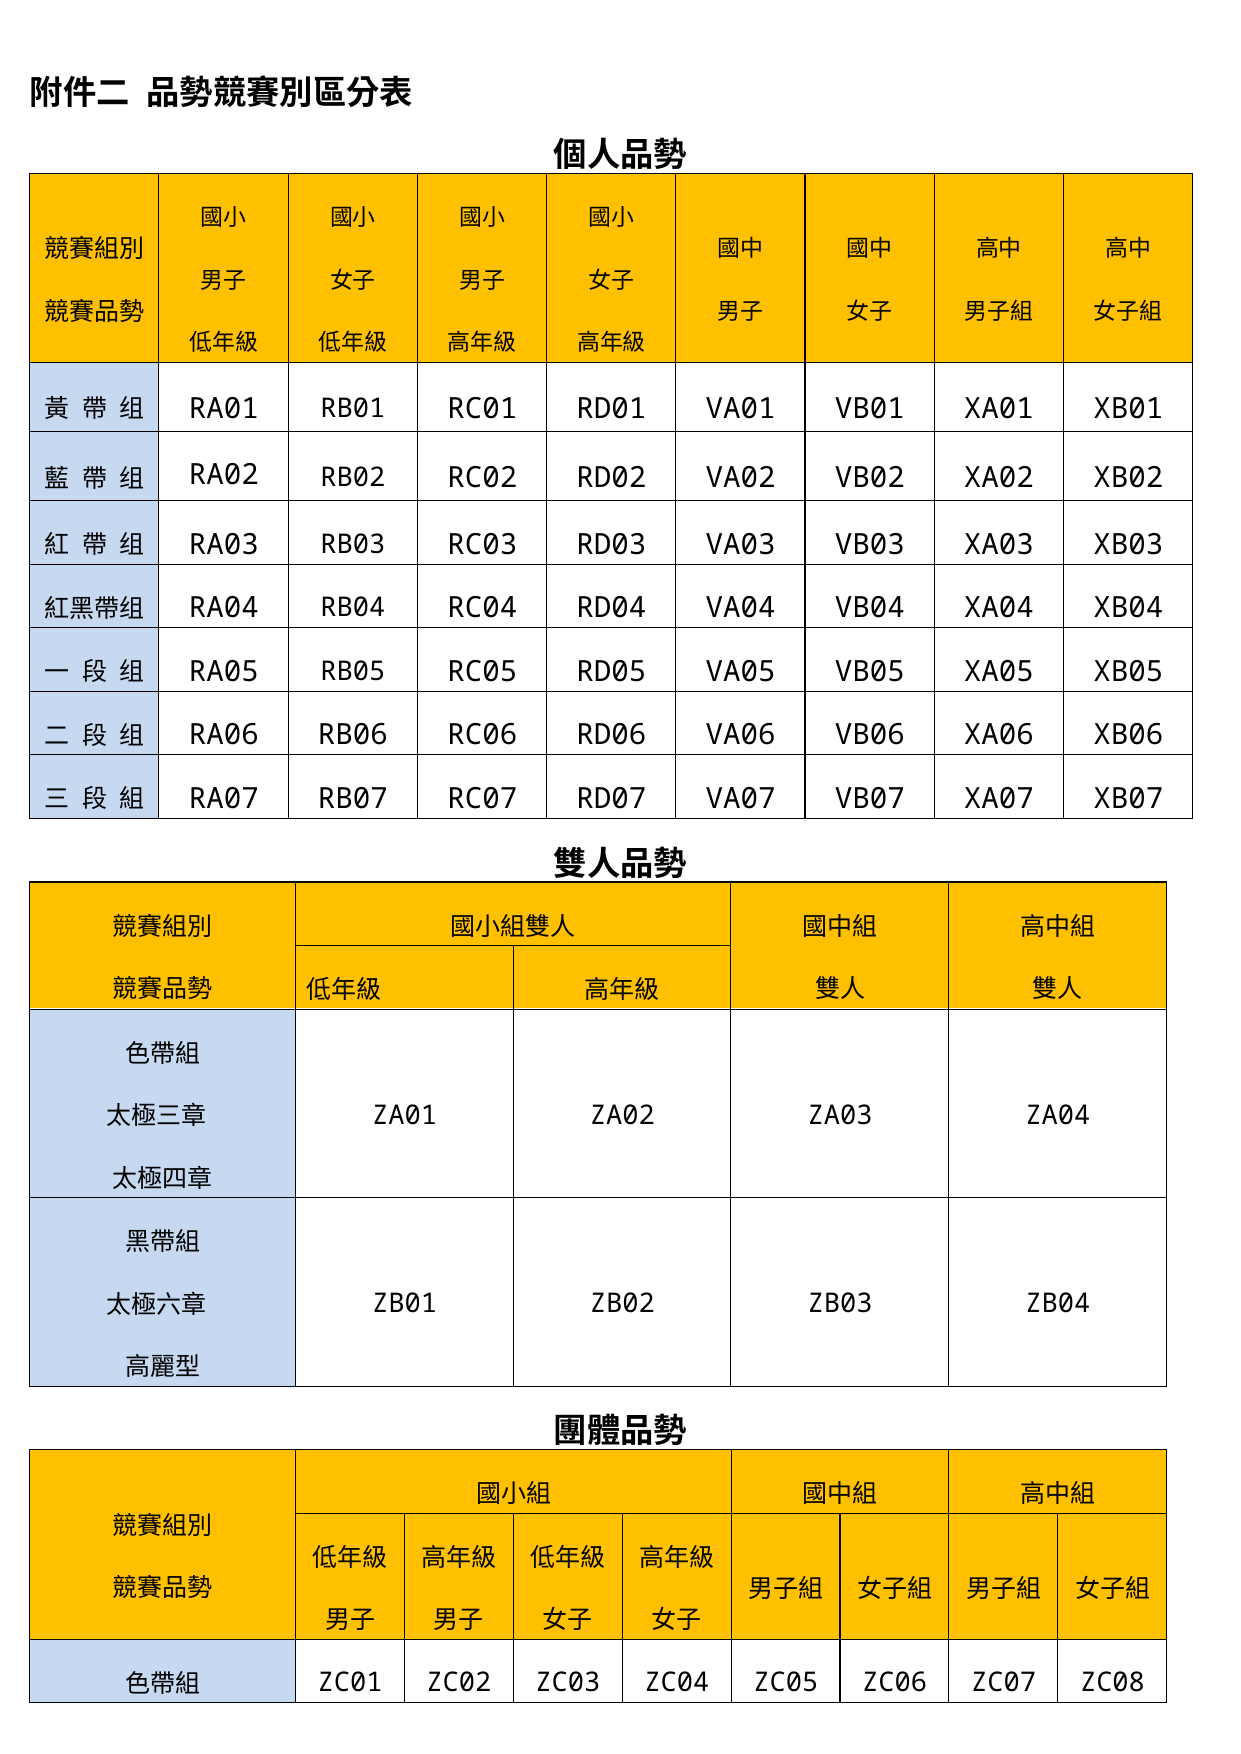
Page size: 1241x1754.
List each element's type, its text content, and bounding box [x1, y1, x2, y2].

table_cell 女子組 [841, 1514, 948, 1639]
table_cell ZB01 [296, 1198, 513, 1386]
table_cell XB03 [1064, 501, 1192, 564]
text 雙人品勢 [29, 819, 1211, 881]
table_cell RB05 [289, 628, 417, 691]
table_cell VA01 [676, 363, 804, 431]
table_header 高中組 [949, 1450, 1166, 1513]
table_header 國小 女子 低年級 [289, 174, 417, 362]
table_cell 紅黑帶组 [30, 565, 158, 627]
table_cell RD07 [547, 755, 675, 818]
table_cell ZB04 [949, 1198, 1166, 1386]
table_header 國小 男子 高年級 [418, 174, 546, 362]
text 個人品勢 [29, 111, 1211, 173]
table_cell XB05 [1064, 628, 1192, 691]
table_header 國小 女子 高年級 [547, 174, 675, 362]
table_cell XA04 [935, 565, 1063, 627]
table_cell RC02 [418, 432, 546, 500]
table_cell 高年級 [514, 946, 730, 1008]
table_cell 二 段 组 [30, 692, 158, 754]
table_cell RB07 [289, 755, 417, 818]
table_cell RD03 [547, 501, 675, 564]
table_cell XA05 [935, 628, 1063, 691]
table_cell RD05 [547, 628, 675, 691]
table_cell 低年級 [296, 946, 513, 1008]
table_cell RB06 [289, 692, 417, 754]
table_cell RC01 [418, 363, 546, 431]
table_cell 紅 帶 组 [30, 501, 158, 564]
table_cell ZC01 [296, 1640, 404, 1702]
table_cell ZC06 [841, 1640, 948, 1702]
table_cell VA03 [676, 501, 804, 564]
table_cell XB06 [1064, 692, 1192, 754]
table_header 國小 男子 低年級 [159, 174, 288, 362]
table_cell RB02 [289, 432, 417, 500]
table_cell VB01 [806, 363, 934, 431]
table_cell VA05 [676, 628, 804, 691]
table_cell ZC03 [514, 1640, 622, 1702]
table_header 競賽組別 競賽品勢 [30, 883, 295, 1008]
table_cell 高年級女子 [623, 1514, 731, 1639]
table_cell 低年級男子 [296, 1514, 404, 1639]
table_cell RC07 [418, 755, 546, 818]
table_cell 男子組 [732, 1514, 839, 1639]
table_cell ZC02 [405, 1640, 513, 1702]
table_cell RC04 [418, 565, 546, 627]
table_cell 低年級女子 [514, 1514, 622, 1639]
table_header 國小組 [296, 1450, 731, 1513]
table_cell VA04 [676, 565, 804, 627]
table_cell RD04 [547, 565, 675, 627]
table_cell RC06 [418, 692, 546, 754]
table_cell VB03 [806, 501, 934, 564]
table_cell RA07 [159, 755, 288, 818]
table_cell VB05 [806, 628, 934, 691]
table_cell ZB03 [731, 1198, 948, 1386]
table_header 國中組 雙人 [731, 883, 948, 1008]
table_cell 三 段 組 [30, 755, 158, 818]
table_cell RA03 [159, 501, 288, 564]
table_cell RD02 [547, 432, 675, 500]
table_cell XB01 [1064, 363, 1192, 431]
table_cell ZC04 [623, 1640, 731, 1702]
table_cell 女子組 [1058, 1514, 1166, 1639]
text 附件二 品勢競賽別區分表 [29, 48, 1211, 111]
table_cell RC03 [418, 501, 546, 564]
table_cell RD06 [547, 692, 675, 754]
table_cell RA05 [159, 628, 288, 691]
table_cell XA01 [935, 363, 1063, 431]
table_cell RB03 [289, 501, 417, 564]
table_cell ZC05 [732, 1640, 839, 1702]
table_cell RC05 [418, 628, 546, 691]
table_cell VA06 [676, 692, 804, 754]
table_header 競賽組別 競賽品勢 [30, 1450, 295, 1639]
table_header 國中 男子 [676, 174, 804, 362]
table_cell XA03 [935, 501, 1063, 564]
table_cell XB07 [1064, 755, 1192, 818]
table_header 國中 女子 [806, 174, 934, 362]
table_header 競賽組別 競賽品勢 [30, 174, 158, 362]
table_header 高中組 雙人 [949, 883, 1166, 1008]
table_cell RA02 [159, 432, 288, 500]
table_cell VA07 [676, 755, 804, 818]
table_cell XA06 [935, 692, 1063, 754]
table_cell XB02 [1064, 432, 1192, 500]
table_cell 色帶組 [30, 1640, 295, 1702]
table_cell ZA03 [731, 1010, 948, 1197]
table_cell RA04 [159, 565, 288, 627]
table_cell XA07 [935, 755, 1063, 818]
table_cell RA01 [159, 363, 288, 431]
table_cell RB04 [289, 565, 417, 627]
table_cell VB06 [806, 692, 934, 754]
table_cell XB04 [1064, 565, 1192, 627]
table_header 國中組 [732, 1450, 948, 1513]
table_header 高中 女子組 [1064, 174, 1192, 362]
table_cell 高年級男子 [405, 1514, 513, 1639]
table_cell 男子組 [949, 1514, 1057, 1639]
table_cell VB02 [806, 432, 934, 500]
table_header 國小組雙人 [296, 883, 730, 945]
table_cell ZC08 [1058, 1640, 1166, 1702]
table_cell ZA04 [949, 1010, 1166, 1197]
table_cell VB04 [806, 565, 934, 627]
table_cell 一 段 组 [30, 628, 158, 691]
text 團體品勢 [29, 1387, 1211, 1449]
table_cell 黑帶組 太極六章 高麗型 [30, 1198, 295, 1386]
table_cell RA06 [159, 692, 288, 754]
table_cell ZA01 [296, 1010, 513, 1197]
table_cell ZB02 [514, 1198, 730, 1386]
table_cell ZA02 [514, 1010, 730, 1197]
table_cell RD01 [547, 363, 675, 431]
table_cell VA02 [676, 432, 804, 500]
table_cell VB07 [806, 755, 934, 818]
table_cell 藍 帶 组 [30, 432, 158, 500]
table_cell RB01 [289, 363, 417, 431]
table_cell 黃 帶 组 [30, 363, 158, 431]
table_cell XA02 [935, 432, 1063, 500]
table_header 高中 男子組 [935, 174, 1063, 362]
table_cell ZC07 [949, 1640, 1057, 1702]
table_cell 色帶組 太極三章 太極四章 [30, 1010, 295, 1197]
